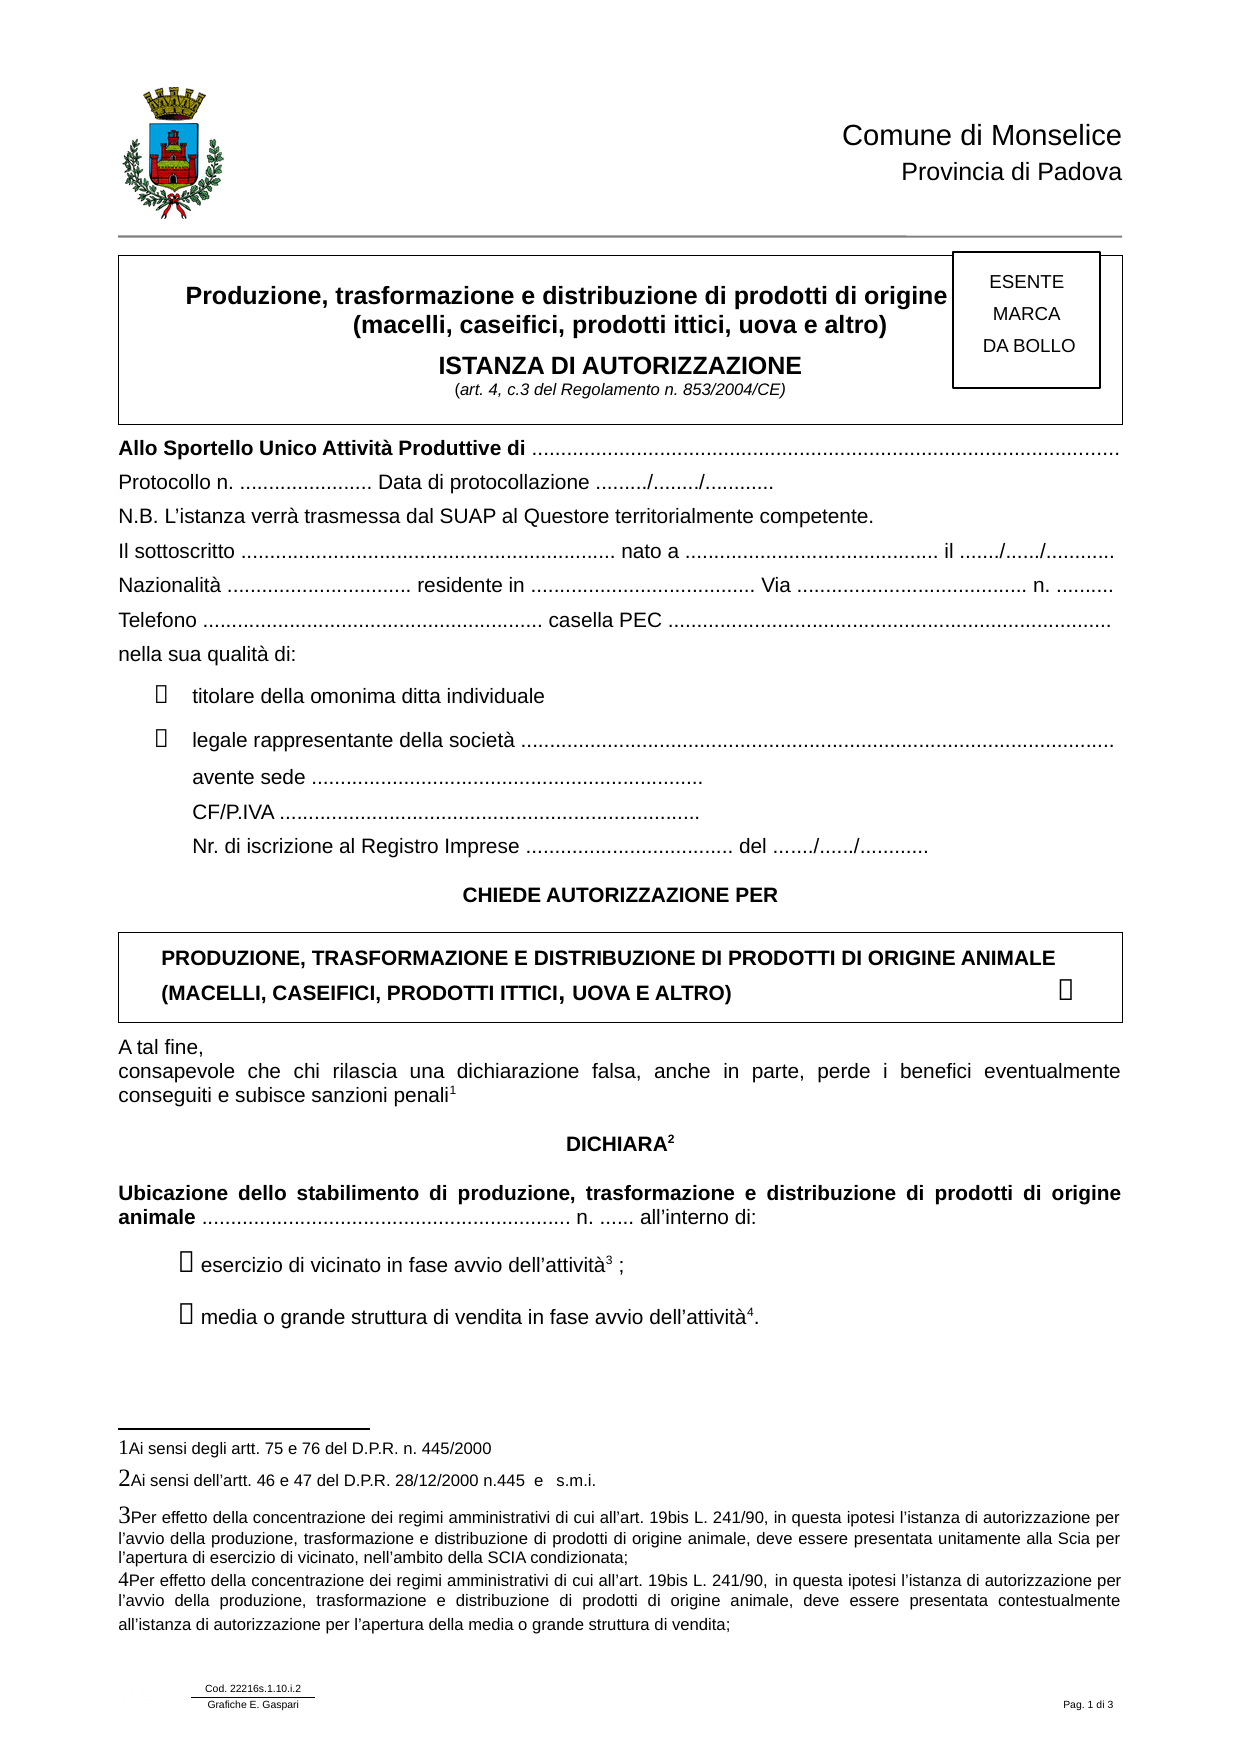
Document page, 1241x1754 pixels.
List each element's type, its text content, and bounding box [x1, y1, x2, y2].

text  titolare della omonima ditta individuale [153, 676, 1122, 710]
table_header PRODUZIONE, TRASFORMAZIONE E DISTRIBUZIONE DI PRODOTTI DI ORIGINE ANIMALE (MACELLI, CASEIFICI, PRODOTTI ITTICI, UOVA E ALTRO)  [119, 933, 1122, 1022]
text avente sede .................................................................... [192, 765, 1122, 789]
text N.B. L’istanza verrà trasmessa dal SUAP al Questore territorialmente competente. [118, 504, 1122, 528]
text Comune di Monselice [224, 118, 1122, 152]
text CHIEDE AUTORIZZAZIONE PER [118, 883, 1122, 907]
text  media o grande struttura di vendita in fase avvio dell’attività. [177, 1293, 1122, 1333]
text DICHIARA [157, 1132, 1083, 1156]
table_header Produzione, trasformazione e distribuzione di prodotti di origine animale (macelli, caseifici, prodotti ittici, uova e altro) ISTANZA DI AUTORIZZAZIONE (art. 4, c.3 del Regolamento n. 853/2004/CE) [119, 256, 1122, 424]
text nella sua qualità di: [118, 642, 1122, 666]
text Allo Sportello Unico Attività Produttive di [118, 436, 1122, 459]
text  legale rappresentante della società ....................................................................................................... [153, 721, 1122, 755]
text Nr. di iscrizione al Registro Imprese .................................... del ......./....../............ [192, 834, 1122, 858]
text Protocollo n. ....................... Data di protocollazione ........./......../............ [118, 470, 1122, 494]
text Nazionalità ................................ residente in ....................................... Via ........................................ n. .......... [118, 573, 1122, 597]
text Provincia di Padova [224, 157, 1122, 185]
text consapevole che chi rilascia una dichiarazione falsa, anche in parte, perde i benefici eventualmente conseguiti e subisce sanzioni penali [118, 1059, 1122, 1107]
text Per effetto della concentrazione dei regimi amministrativi di cui all’art. 19bis L. 241/90, in questa ipotesi l’istanza di autorizzazione per l’avvio della produzione, trasformazione e distribuzione di prodotti di origine animale, deve essere presentata unitamente alla Scia per l’apertura di esercizio di vicinato, nell’ambito della SCIA condizionata; [118, 1500, 1122, 1567]
text Ubicazione dello stabilimento di produzione, trasformazione e distribuzione di prodotti di origine animale ................................................................ n. ...... all’interno di: [118, 1181, 1122, 1229]
text  esercizio di vicinato in fase avvio dell’attività ; [177, 1241, 1122, 1281]
text Per effetto della concentrazione dei regimi amministrativi di cui all’art. 19bis L. 241/90, in questa ipotesi l’istanza di autorizzazione per l’avvio della produzione, trasformazione e distribuzione di prodotti di origine animale, deve essere presentata contestualmente all’istanza di autorizzazione per l’apertura della media o grande struttura di vendita; [118, 1567, 1122, 1636]
text Ai sensi dell’artt. 46 e 47 del D.P.R. 28/12/2000 n.445 e s.m.i. [118, 1463, 1122, 1492]
text A tal fine, [118, 1035, 1122, 1059]
text Ai sensi degli artt. 75 e 76 del D.P.R. n. 445/2000 [118, 1435, 1122, 1459]
picture [122, 87, 224, 219]
text Il sottoscritto ................................................................. nato a ............................................ il ......./....../............ [118, 539, 1122, 563]
text Telefono ........................................................... casella PEC ............................................................................. [118, 607, 1122, 631]
text CF/P.IVA ......................................................................... [192, 799, 1122, 823]
